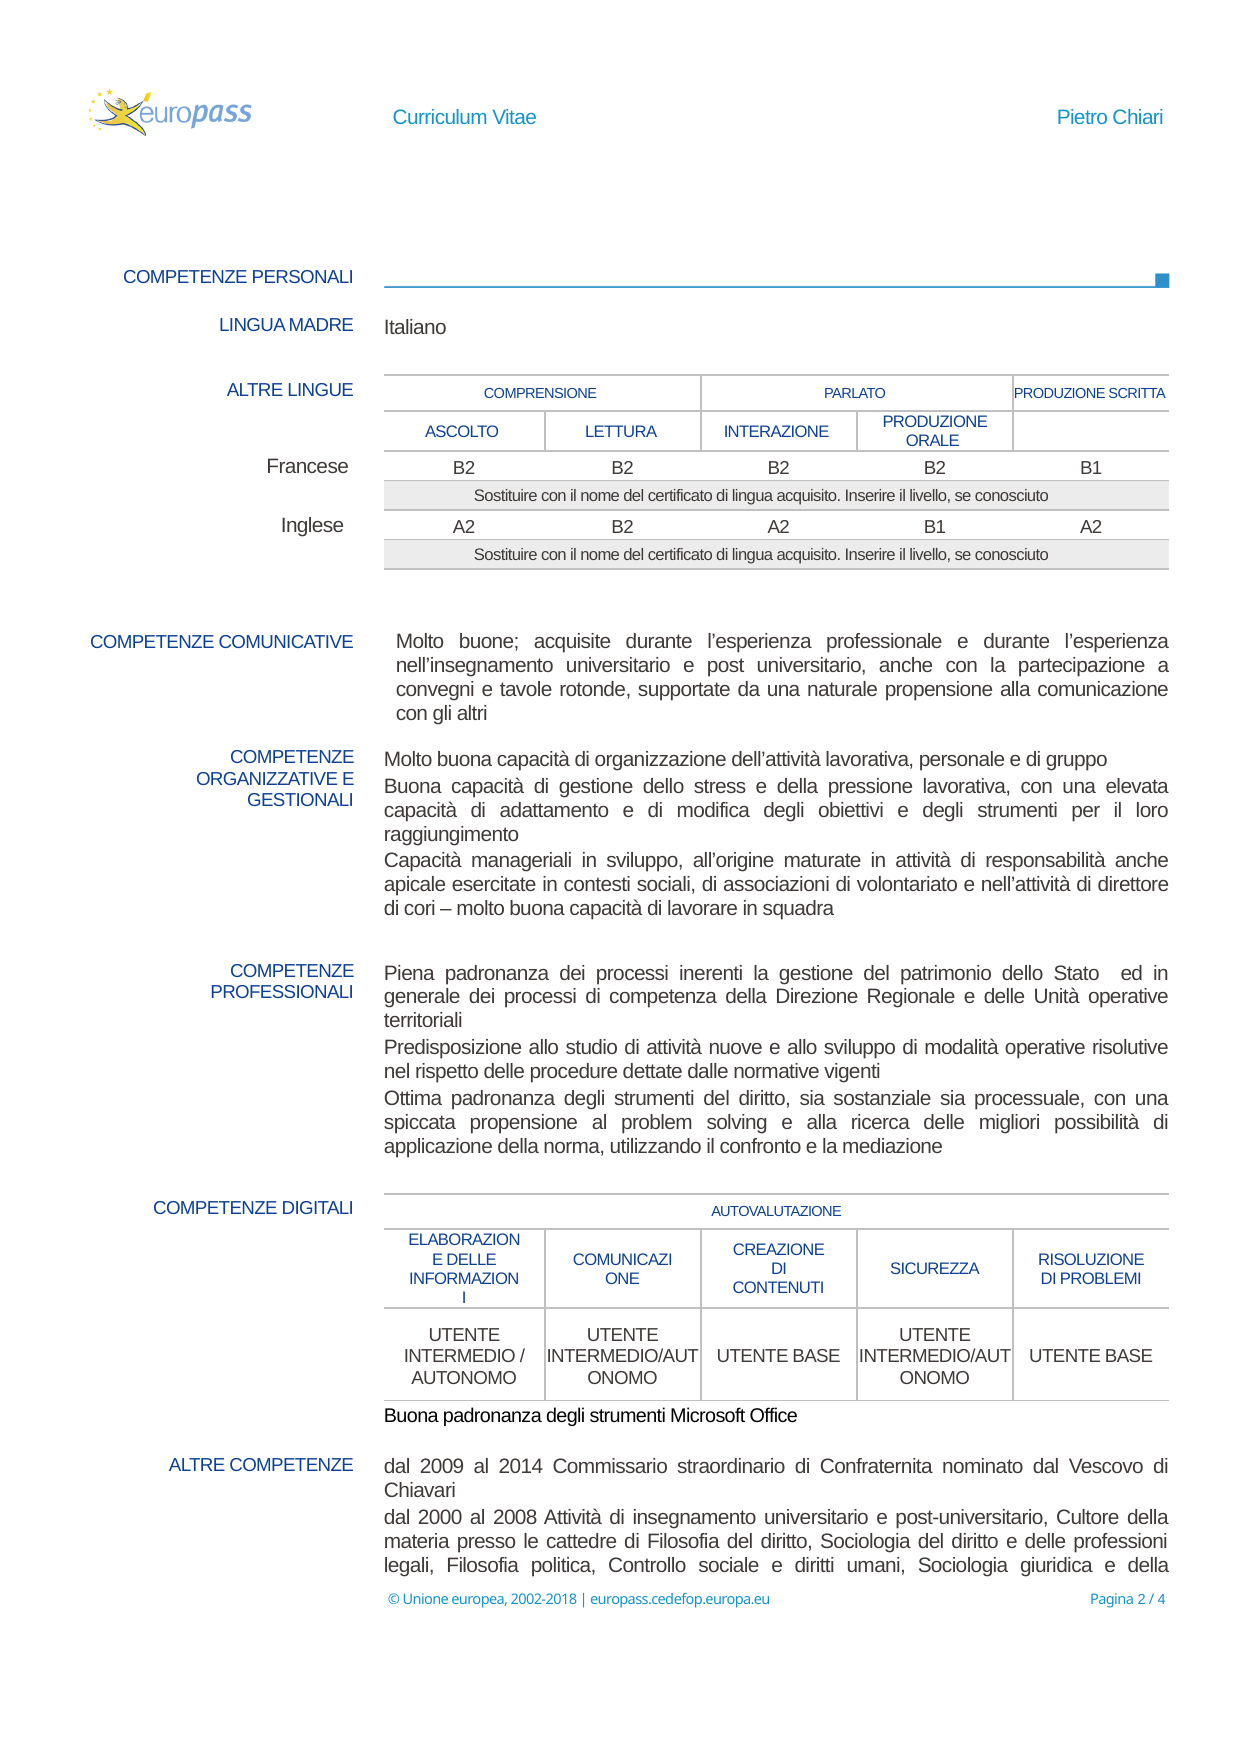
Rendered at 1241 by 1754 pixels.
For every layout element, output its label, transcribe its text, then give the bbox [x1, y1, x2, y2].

table_cell PRODUZIONE SCRITTA [1014, 376, 1169, 410]
table_cell [89, 1307, 384, 1400]
table_cell B2 [545, 452, 701, 480]
table_cell Lettura [546, 412, 700, 450]
table_cell Sostituire con il nome del certificato di lingua acquisito. Inserire il livello, se conosciuto [384, 481, 1169, 509]
table_cell B2 [384, 452, 544, 480]
table_cell COMPRENSIONE [384, 376, 700, 410]
table_cell [89, 539, 384, 568]
table_cell [384, 339, 1169, 374]
table_cell [89, 568, 384, 609]
table_cell [384, 266, 1169, 285]
table_cell Altre lingue [89, 374, 384, 450]
table_cell Francese [89, 450, 384, 480]
table_header Competenze digitali [89, 1193, 384, 1307]
table_cell utente base [702, 1309, 856, 1400]
table_cell UTENTE BASE [1014, 1309, 1169, 1400]
table_cell Comunicazione [546, 1230, 700, 1307]
table_cell a2 [384, 511, 544, 539]
table_header dal 2009 al 2014 Commissario straordinario di Confraternita nominato dal Vescovo di Chiavari dal 2000 al 2008 Attività di insegnamento universitario e post-universitario, Cultore della materia presso le cattedre di Filosofia del diritto, Sociologia del diritto e delle professioni legali, Filosofia politica, Controllo sociale e diritti umani, Sociologia giuridica e della [384, 1451, 1169, 1577]
table_cell B2 [701, 452, 857, 480]
table_header Competenze comunicative [89, 629, 384, 724]
table_cell A2 [701, 511, 857, 539]
table_cell Lingua madre [89, 288, 384, 339]
table_header Molto buona capacità di organizzazione dell’attività lavorativa, personale e di gruppo Buona capacità di gestione dello stress e della pressione lavorativa, con una elevata capacità di adattamento e di modifica degli obiettivi e degli strumenti per il loro raggiungimento Capacità manageriali in sviluppo, all’origine maturate in attività di responsabilità anche apicale esercitate in contesti sociali, di associazioni di volontariato e nell’attività di direttore di cori – molto buona capacità di lavorare in squadra [384, 744, 1169, 947]
table_cell Buona padronanza degli strumenti Microsoft Office [384, 1401, 1169, 1441]
table_cell A2 [1013, 511, 1169, 539]
table_cell COMPETENZE PERSONALI [89, 266, 384, 288]
table_header Competenze professionali [89, 958, 384, 1182]
table_cell [384, 570, 1169, 609]
table_cell Italiano [384, 288, 1169, 339]
table_cell UTENTE INTERMEDIO/AUTONOMO [858, 1309, 1012, 1400]
table_cell [89, 480, 384, 509]
table_cell Interazione [702, 412, 856, 450]
table_header Competenze organizzative e gestionali [89, 744, 384, 947]
table_cell Utente intermedio / autonomo [384, 1309, 544, 1400]
table_cell B1 [1013, 452, 1169, 480]
table_header Altre competenze [89, 1451, 384, 1577]
table_cell [1014, 412, 1169, 450]
table_cell Inglese [89, 509, 384, 539]
table_header AUTOVALUTAZIONE [384, 1195, 1169, 1228]
table_header [89, 171, 384, 266]
table_cell Creazione di Contenuti [702, 1230, 856, 1307]
table_cell B2 [545, 511, 701, 539]
table_cell Sicurezza [858, 1230, 1012, 1307]
table_cell Ascolto [384, 412, 544, 450]
table_cell Produzione orale [858, 412, 1012, 450]
table_cell [384, 244, 1169, 266]
table_header Molto buone; acquisite durante l’esperienza professionale e durante l’esperienza nell’insegnamento universitario e post universitario, anche con la partecipazione a convegni e tavole rotonde, supportate da una naturale propensione alla comunicazione con gli altri [384, 629, 1169, 724]
table_cell [89, 1400, 384, 1441]
table_cell PARLATO [702, 376, 1012, 410]
table_cell B2 [857, 452, 1013, 480]
table_cell [384, 171, 1169, 244]
table_cell Sostituire con il nome del certificato di lingua acquisito. Inserire il livello, se conosciuto [384, 540, 1169, 568]
table_cell Risoluzione di problemi [1014, 1230, 1169, 1307]
table_header Piena padronanza dei processi inerenti la gestione del patrimonio dello Stato ed in generale dei processi di competenza della Direzione Regionale e delle Unità operative territoriali Predisposizione allo studio di attività nuove e allo sviluppo di modalità operative risolutive nel rispetto delle procedure dettate dalle normative vigenti Ottima padronanza degli strumenti del diritto, sia sostanziale sia processuale, con una spiccata propensione al problem solving e alla ricerca delle migliori possibilità di applicazione della norma, utilizzando il confronto e la mediazione [384, 958, 1169, 1182]
table_cell B1 [857, 511, 1013, 539]
table_cell Elaborazione delle informazioni [384, 1230, 544, 1307]
table_cell utente intermedio/autonomo [546, 1309, 700, 1400]
table_cell [89, 339, 384, 374]
